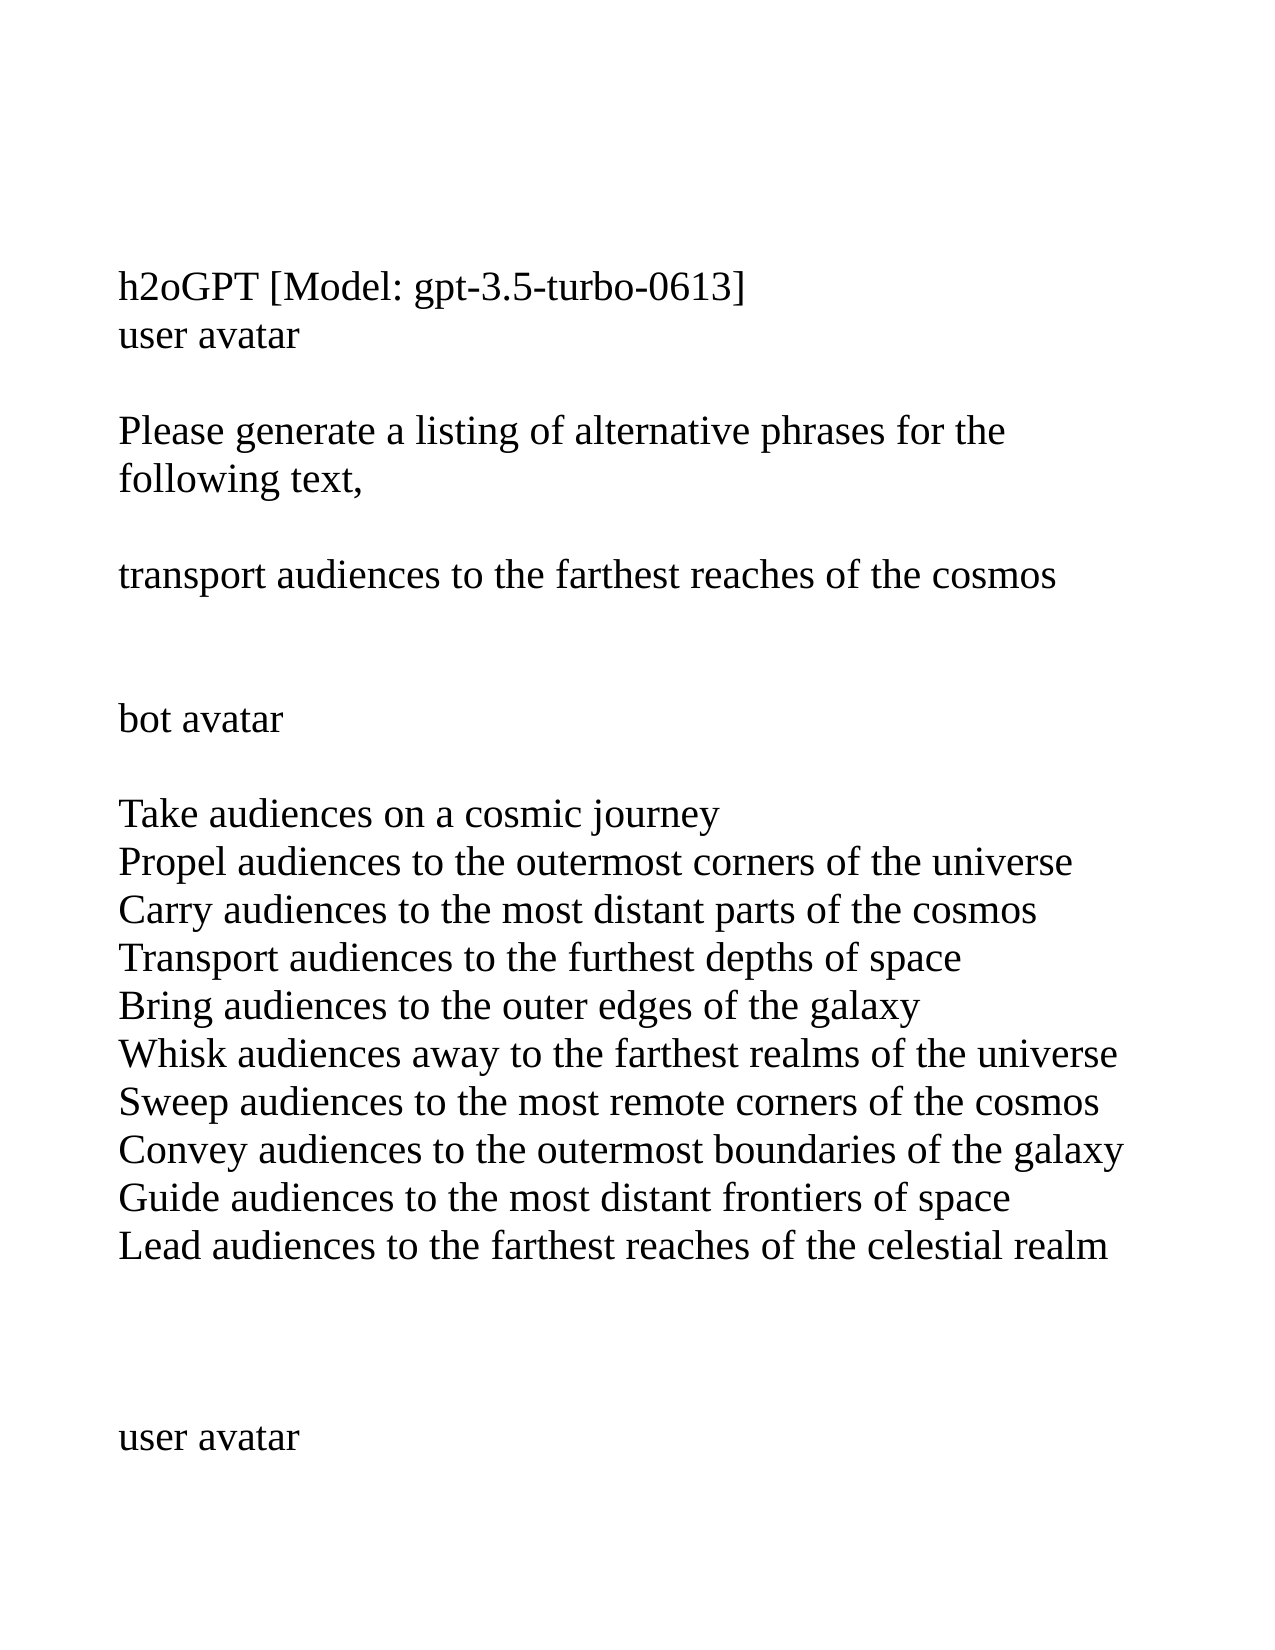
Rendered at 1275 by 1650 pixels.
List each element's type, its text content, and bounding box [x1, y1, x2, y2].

text Convey audiences to the outermost boundaries of the galaxy [118, 1124, 1157, 1172]
text Propel audiences to the outermost corners of the universe [118, 837, 1157, 885]
text Take audiences on a cosmic journey [118, 789, 1157, 837]
text bot avatar [118, 693, 1157, 741]
text Please generate a listing of alternative phrases for the following text, [118, 406, 1157, 501]
text user avatar [118, 1412, 1157, 1460]
text Bring audiences to the outer edges of the galaxy [118, 981, 1157, 1028]
text Lead audiences to the farthest reaches of the celestial realm [118, 1220, 1157, 1268]
text h2oGPT [Model: gpt-3.5-turbo-0613] [118, 262, 1157, 310]
text Carry audiences to the most distant parts of the cosmos [118, 885, 1157, 933]
text transport audiences to the farthest reaches of the cosmos [118, 549, 1157, 597]
text user avatar [118, 310, 1157, 358]
text Sweep audiences to the most remote corners of the cosmos [118, 1076, 1157, 1124]
text Whisk audiences away to the farthest realms of the universe [118, 1028, 1157, 1076]
text Guide audiences to the most distant frontiers of space [118, 1172, 1157, 1220]
text Transport audiences to the furthest depths of space [118, 933, 1157, 981]
